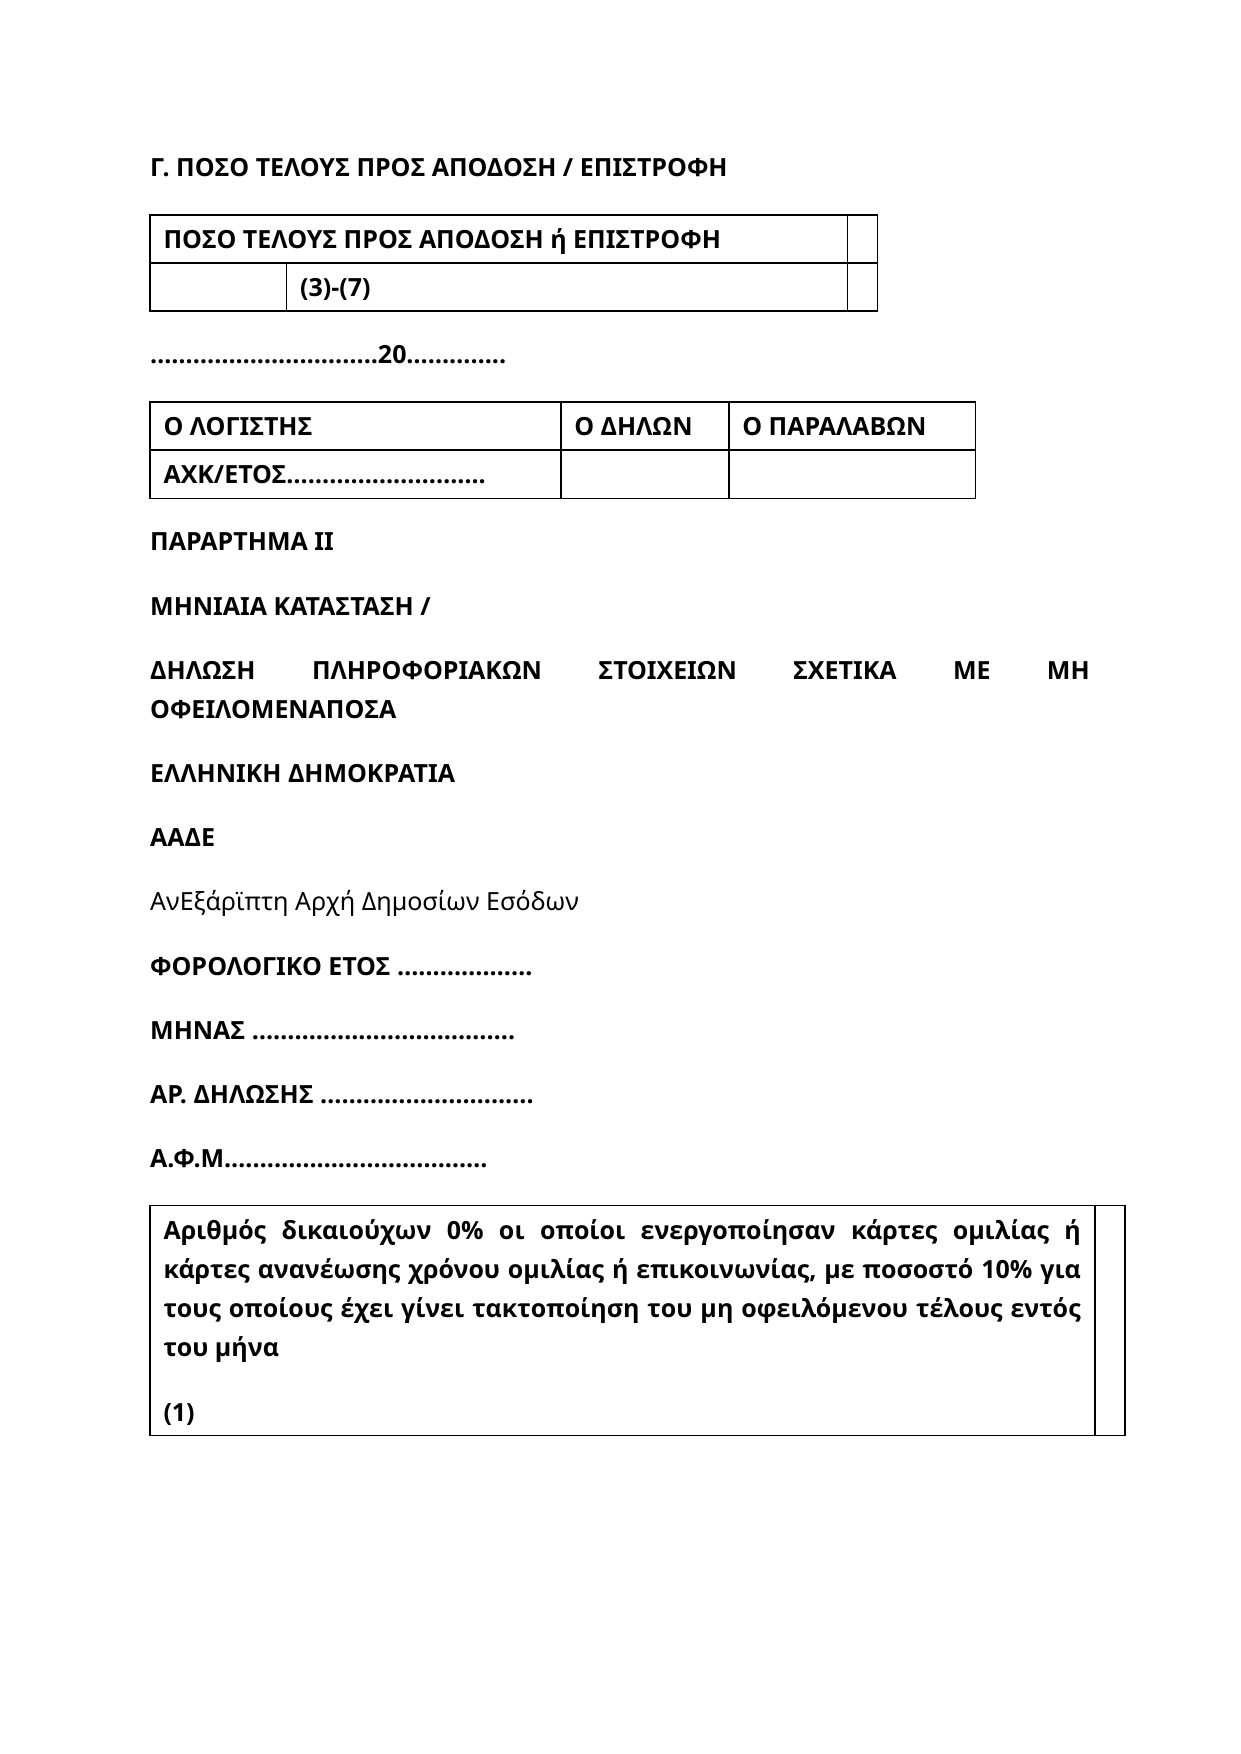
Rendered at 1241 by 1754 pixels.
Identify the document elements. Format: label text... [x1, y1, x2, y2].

text ΜΗΝΑΣ ………………………………. [150, 1012, 1090, 1046]
text ΑΑΔΕ [150, 820, 1090, 854]
text ΜΗΝΙΑΙΑ ΚΑΤΑΣΤΑΣΗ / [150, 588, 1090, 622]
text ΑνΕξάρϊπτη Αρχή Δημοσίων Εσόδων [150, 884, 1090, 918]
text ΔΗΛΩΣΗ ΠΛΗΡΟΦΟΡΙΑΚΩΝ ΣΤΟΙΧΕΙΩΝ ΣΧΕΤΙΚΑ ΜΕ ΜΗ ΟΦΕΙΛΟΜΕΝΑΠΟΣΑ [150, 652, 1090, 726]
text Α.Φ.Μ.……………………………… [150, 1141, 1090, 1175]
table_cell [730, 451, 975, 497]
table_header [848, 216, 877, 262]
table_header Αριθμός δικαιούχων 0% οι οποίοι ενεργοποίησαν κάρτες ομιλίας ή κάρτες ανανέωσης χρόνου ομιλίας ή επικοινωνίας, με ποσοστό 10% για τους οποίους έχει γίνει τακτοποίηση του μη οφειλόμενου τέλους εντός του μήνα (1) [151, 1206, 1094, 1434]
table_cell [848, 264, 877, 310]
text Γ. ΠΟΣΟ ΤΕΛΟΥΣ ΠΡΟΣ ΑΠΟΔΟΣΗ / ΕΠΙΣΤΡΟΦΗ [150, 150, 1090, 184]
table_cell ΑΧΚ/ΕΤΟΣ………………………. [151, 451, 560, 497]
table_header Ο ΠΑΡΑΛΑΒΩΝ [730, 403, 975, 449]
table_cell [562, 451, 728, 497]
text ΕΛΛΗΝΙΚΗ ΔΗΜΟΚΡΑΤΙΑ [150, 756, 1090, 790]
table_header Ο ΛΟΓΙΣΤΗΣ [151, 403, 560, 449]
text ΑΡ. ΔΗΛΩΣΗΣ ……………………..…. [150, 1076, 1090, 1111]
table_cell (3)-(7) [287, 264, 847, 310]
text ΠΑΡΑΡΤΗΜΑ ΙΙ [150, 524, 1090, 558]
table_header ΠΟΣΟ ΤΕΛΟΥΣ ΠΡΟΣ ΑΠΟΔΟΣΗ ή ΕΠΙΣΤΡΟΦΗ [151, 216, 847, 262]
text …………………………..20………….. [150, 337, 1090, 371]
text ΦΟΡΟΛΟΓΙΚΟ ΕΤΟΣ ………….…… [150, 948, 1090, 982]
table_header Ο ΔΗΛΩΝ [562, 403, 728, 449]
table_cell [151, 264, 286, 310]
table_header [1096, 1206, 1124, 1434]
